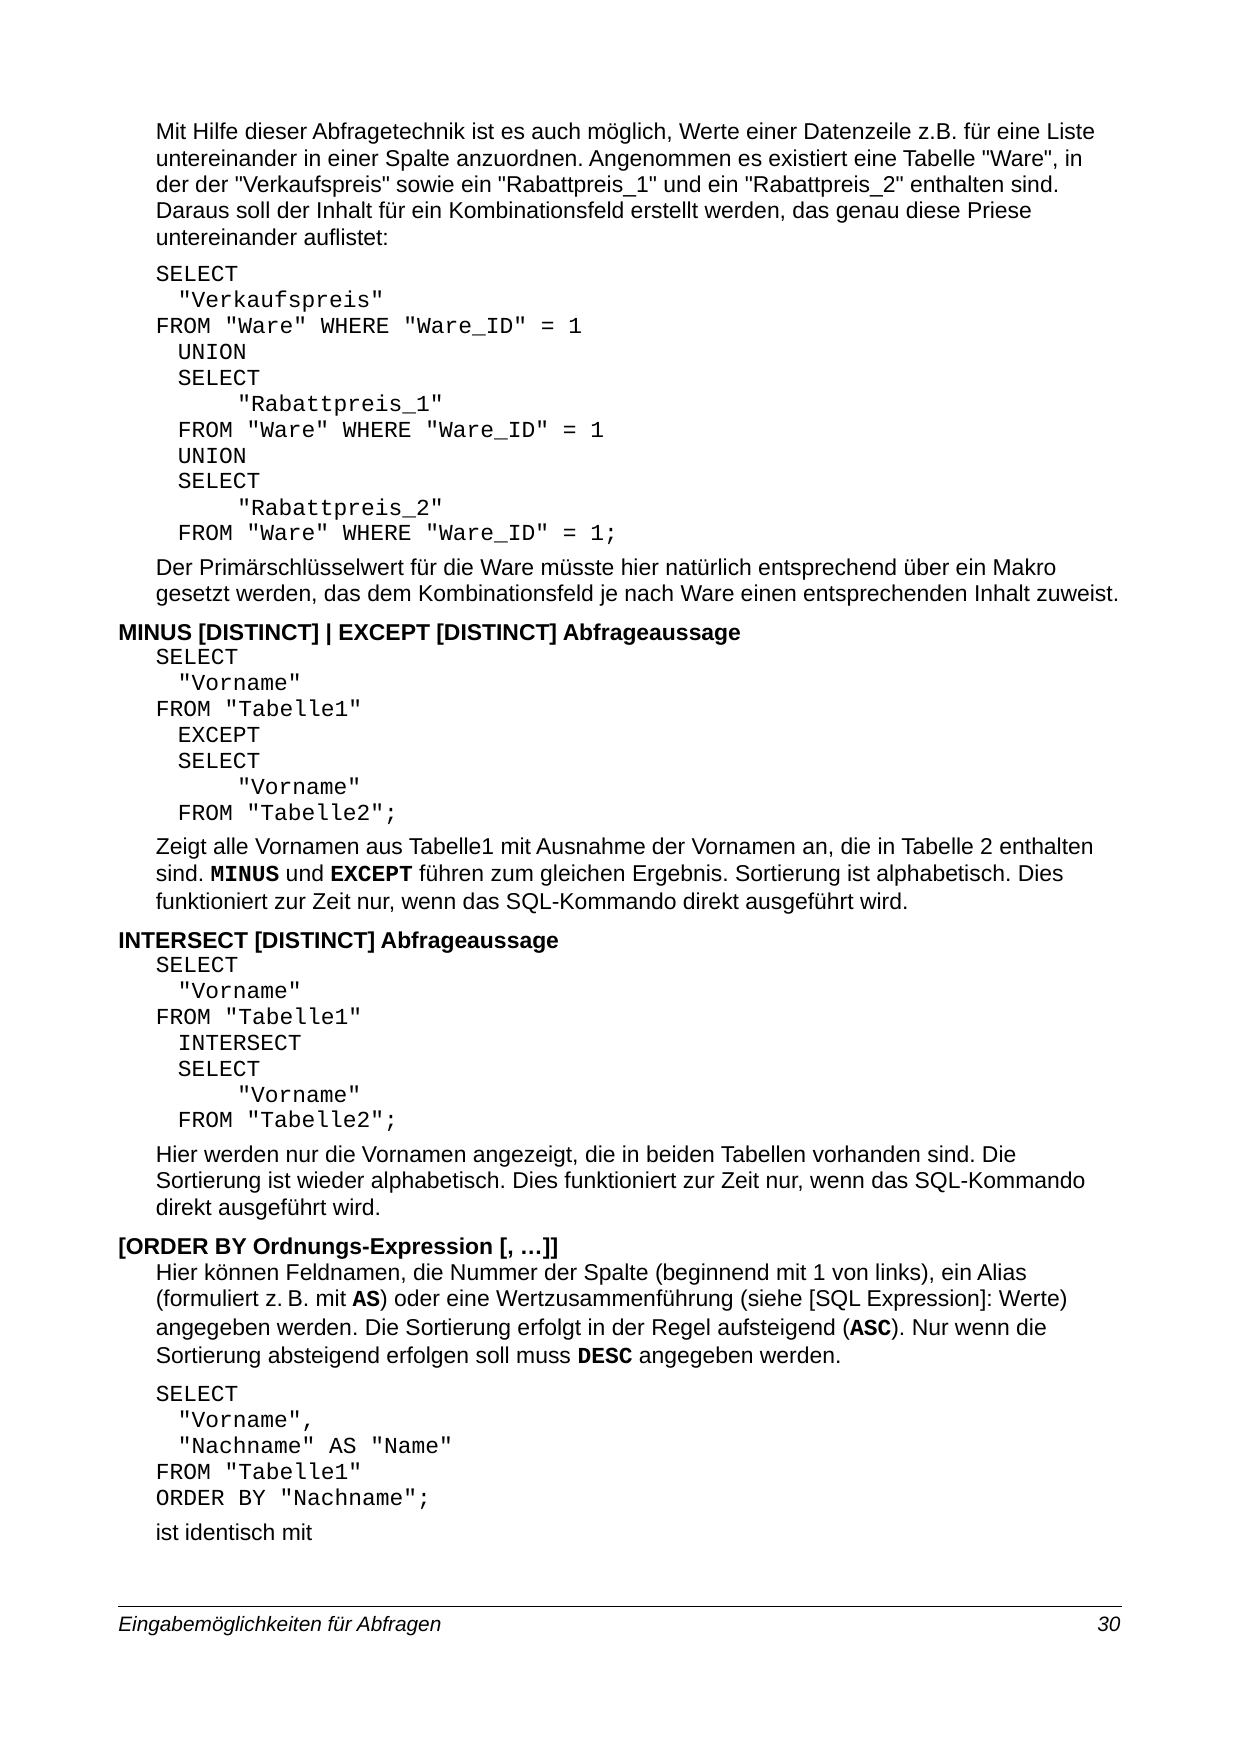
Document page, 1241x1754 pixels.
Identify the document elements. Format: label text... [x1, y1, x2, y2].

text SELECT "Verkaufspreis" FROM "Ware" WHERE "Ware_ID" = 1 UNION SELECT "Rabattpreis_1" FROM "Ware" WHERE "Ware_ID" = 1 UNION SELECT "Rabattpreis_2" FROM "Ware" WHERE "Ware_ID" = 1; [156, 262, 1122, 548]
text SELECT "Vorname" FROM "Tabelle1" INTERSECT SELECT "Vorname" FROM "Tabelle2"; [156, 953, 1122, 1135]
list [ORDER BY Ordnungs-Expression [, …]] [118, 1233, 1122, 1259]
text SELECT "Vorname", "Nachname" AS "Name" FROM "Tabelle1" ORDER BY "Nachname"; [156, 1383, 1122, 1512]
text Mit Hilfe dieser Abfragetechnik ist es auch möglich, Werte einer Datenzeile z.B. für eine Liste untereinander in einer Spalte anzuordnen. Angenommen es existiert eine Tabelle "Ware", in der der "Verkaufspreis" sowie ein "Rabattpreis_1" und ein "Rabattpreis_2" enthalten sind. Daraus soll der Inhalt für ein Kombinationsfeld erstellt werden, das genau diese Priese untereinander auflistet: [156, 118, 1122, 250]
text Der Primärschlüsselwert für die Ware müsste hier natürlich entsprechend über ein Makro gesetzt werden, das dem Kombinationsfeld je nach Ware einen entsprechenden Inhalt zuweist. [156, 554, 1122, 607]
text Zeigt alle Vornamen aus Tabelle1 mit Ausnahme der Vornamen an, die in Tabelle 2 enthalten sind. MINUS und EXCEPT führen zum gleichen Ergebnis. Sortierung ist alphabetisch. Dies funktioniert zur Zeit nur, wenn das SQL-Kommando direkt ausgeführt wird. [156, 833, 1122, 914]
text Hier werden nur die Vornamen angezeigt, die in beiden Tabellen vorhanden sind. Die Sortierung ist wieder alphabetisch. Dies funktioniert zur Zeit nur, wenn das SQL-Kommando direkt ausgeführt wird. [156, 1141, 1122, 1220]
text ist identisch mit [156, 1519, 1122, 1545]
text SELECT "Vorname" FROM "Tabelle1" EXCEPT SELECT "Vorname" FROM "Tabelle2"; [156, 646, 1122, 827]
list INTERSECT [DISTINCT] Abfrageaussage [118, 927, 1122, 953]
list MINUS [DISTINCT] | EXCEPT [DISTINCT] Abfrageaussage [118, 619, 1122, 646]
text Hier können Feldnamen, die Nummer der Spalte (beginnend mit 1 von links), ein Alias (formuliert z. B. mit AS) oder eine Wertzusammenführung (siehe [SQL Expression]: Werte) angegeben werden. Die Sortierung erfolgt in der Regel aufsteigend (ASC). Nur wenn die Sortierung absteigend erfolgen soll muss DESC angegeben werden. [156, 1259, 1122, 1370]
